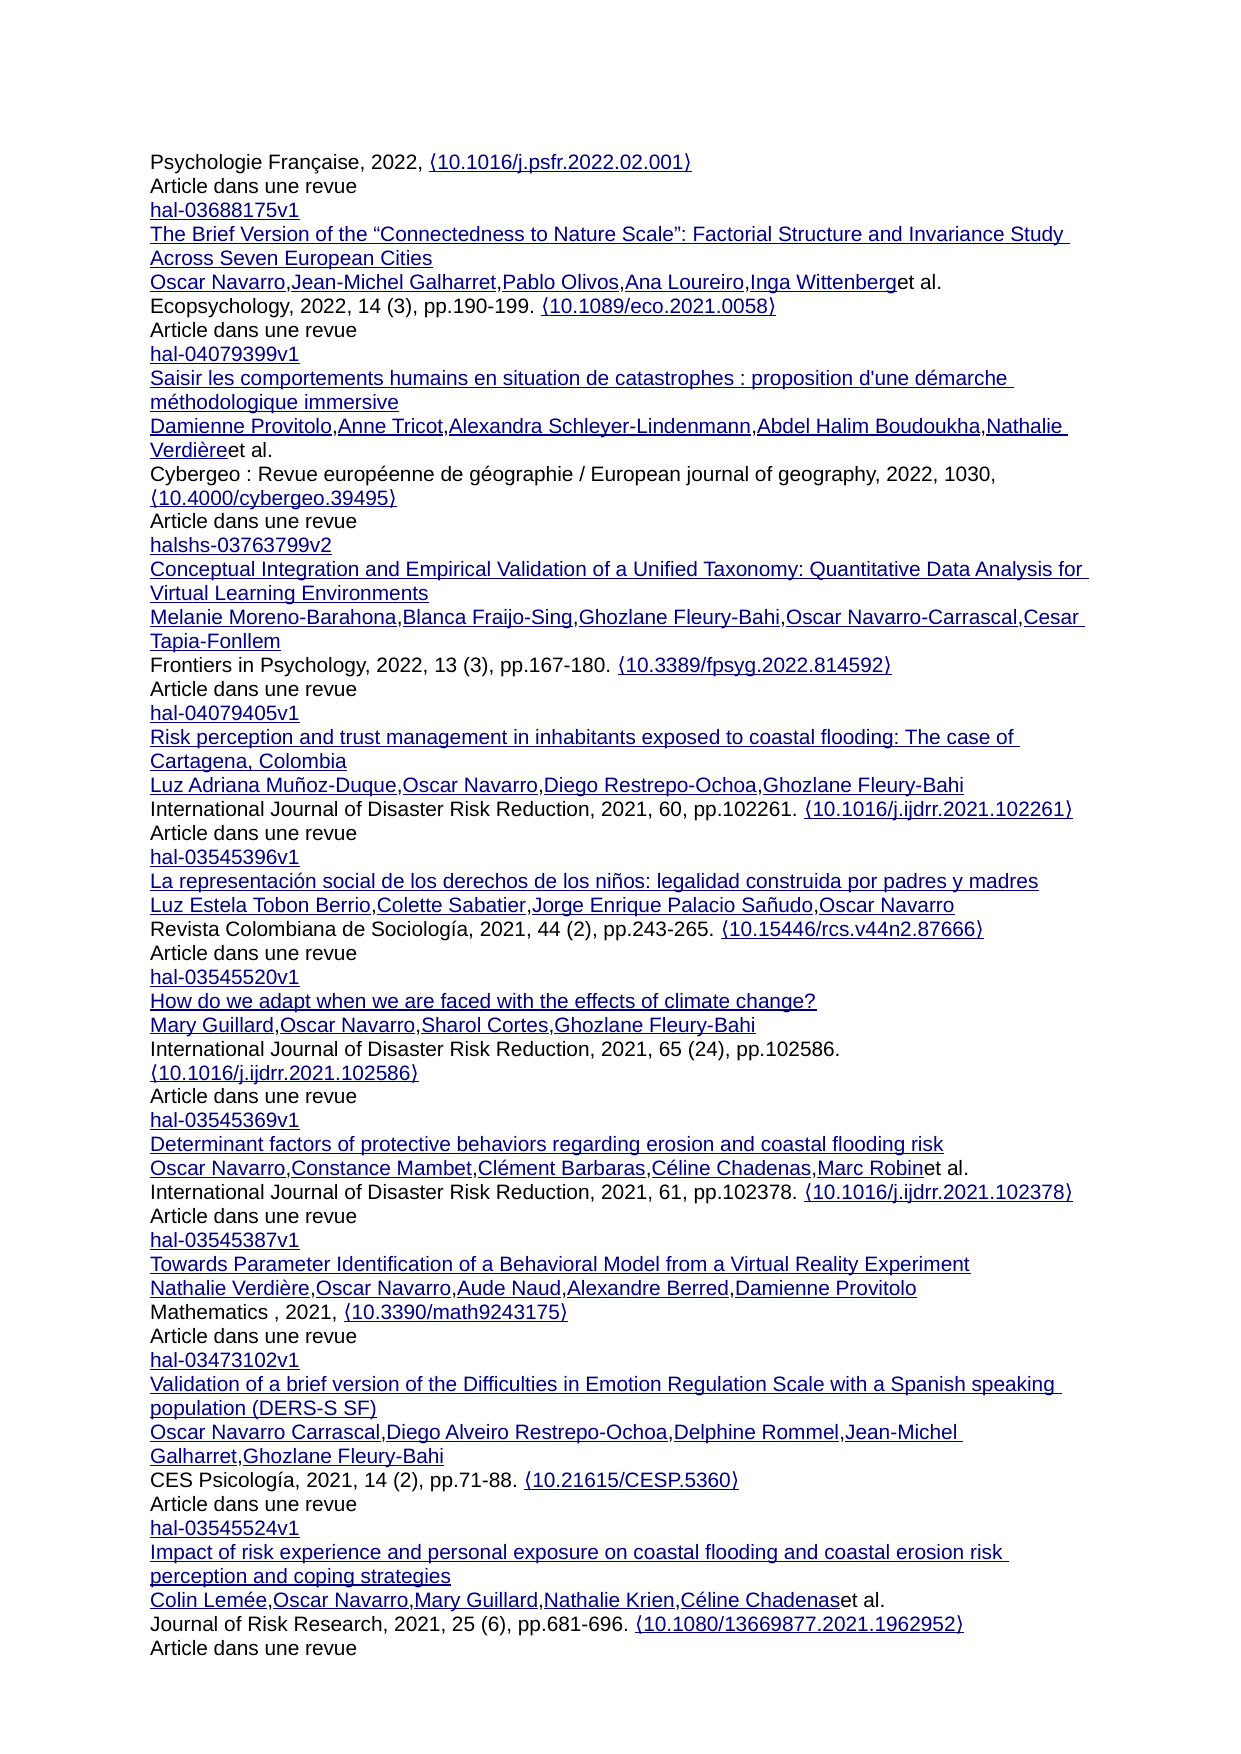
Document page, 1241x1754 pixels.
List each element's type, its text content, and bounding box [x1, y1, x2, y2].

table_cell Towards Parameter Identification of a Behavioral Model from a Virtual Reality Experiment Nathalie Verdière,Oscar Navarro,Aude Naud,Alexandre Berred,Damienne Provitolo Mathematics , 2021, ⟨10.3390/math9243175⟩ Article dans une revue hal-03473102v1 [150, 1252, 1090, 1372]
table_cell Risk perception and trust management in inhabitants exposed to coastal flooding: The case of Cartagena, Colombia Luz Adriana Muñoz-Duque,Oscar Navarro,Diego Restrepo-Ochoa,Ghozlane Fleury-Bahi International Journal of Disaster Risk Reduction, 2021, 60, pp.102261. ⟨10.1016/j.ijdrr.2021.102261⟩ Article dans une revue hal-03545396v1 [150, 725, 1090, 869]
table_cell Conceptual Integration and Empirical Validation of a Unified Taxonomy: Quantitative Data Analysis for Virtual Learning Environments Melanie Moreno-Barahona,Blanca Fraijo-Sing,Ghozlane Fleury-Bahi,Oscar Navarro-Carrascal,Cesar Tapia-Fonllem Frontiers in Psychology, 2022, 13 (3), pp.167-180. ⟨10.3389/fpsyg.2022.814592⟩ Article dans une revue hal-04079405v1 [150, 557, 1090, 725]
table_cell La representación social de los derechos de los niños: legalidad construida por padres y madres Luz Estela Tobon Berrio,Colette Sabatier,Jorge Enrique Palacio Sañudo,Oscar Navarro Revista Colombiana de Sociología, 2021, 44 (2), pp.243-265. ⟨10.15446/rcs.v44n2.87666⟩ Article dans une revue hal-03545520v1 [150, 869, 1090, 988]
table_cell Validation of a brief version of the Difficulties in Emotion Regulation Scale with a Spanish speaking population (DERS-S SF) Oscar Navarro Carrascal,Diego Alveiro Restrepo-Ochoa,Delphine Rommel,Jean-Michel Galharret,Ghozlane Fleury-Bahi CES Psicología, 2021, 14 (2), pp.71-88. ⟨10.21615/CESP.5360⟩ Article dans une revue hal-03545524v1 [150, 1372, 1090, 1539]
table_cell Impact of risk experience and personal exposure on coastal flooding and coastal erosion risk perception and coping strategies Colin Lemée,Oscar Navarro,Mary Guillard,Nathalie Krien,Céline Chadenaset al. Journal of Risk Research, 2021, 25 (6), pp.681-696. ⟨10.1080/13669877.2021.1962952⟩ Article dans une revue [150, 1540, 1090, 1659]
table_cell Saisir les comportements humains en situation de catastrophes : proposition d'une démarche méthodologique immersive Damienne Provitolo,Anne Tricot,Alexandra Schleyer-Lindenmann,Abdel Halim Boudoukha,Nathalie Verdièreet al. Cybergeo : Revue européenne de géographie / European journal of geography, 2022, 1030, ⟨10.4000/cybergeo.39495⟩ Article dans une revue halshs-03763799v2 [150, 366, 1090, 557]
table_cell Psychologie Française, 2022, ⟨10.1016/j.psfr.2022.02.001⟩ Article dans une revue hal-03688175v1 [150, 150, 1090, 222]
table_cell How do we adapt when we are faced with the effects of climate change? Mary Guillard,Oscar Navarro,Sharol Cortes,Ghozlane Fleury-Bahi International Journal of Disaster Risk Reduction, 2021, 65 (24), pp.102586. ⟨10.1016/j.ijdrr.2021.102586⟩ Article dans une revue hal-03545369v1 [150, 989, 1090, 1132]
table_cell The Brief Version of the “Connectedness to Nature Scale”: Factorial Structure and Invariance Study Across Seven European Cities Oscar Navarro,Jean-Michel Galharret,Pablo Olivos,Ana Loureiro,Inga Wittenberget al. Ecopsychology, 2022, 14 (3), pp.190-199. ⟨10.1089/eco.2021.0058⟩ Article dans une revue hal-04079399v1 [150, 222, 1090, 366]
table_cell Determinant factors of protective behaviors regarding erosion and coastal flooding risk Oscar Navarro,Constance Mambet,Clément Barbaras,Céline Chadenas,Marc Robinet al. International Journal of Disaster Risk Reduction, 2021, 61, pp.102378. ⟨10.1016/j.ijdrr.2021.102378⟩ Article dans une revue hal-03545387v1 [150, 1132, 1090, 1252]
